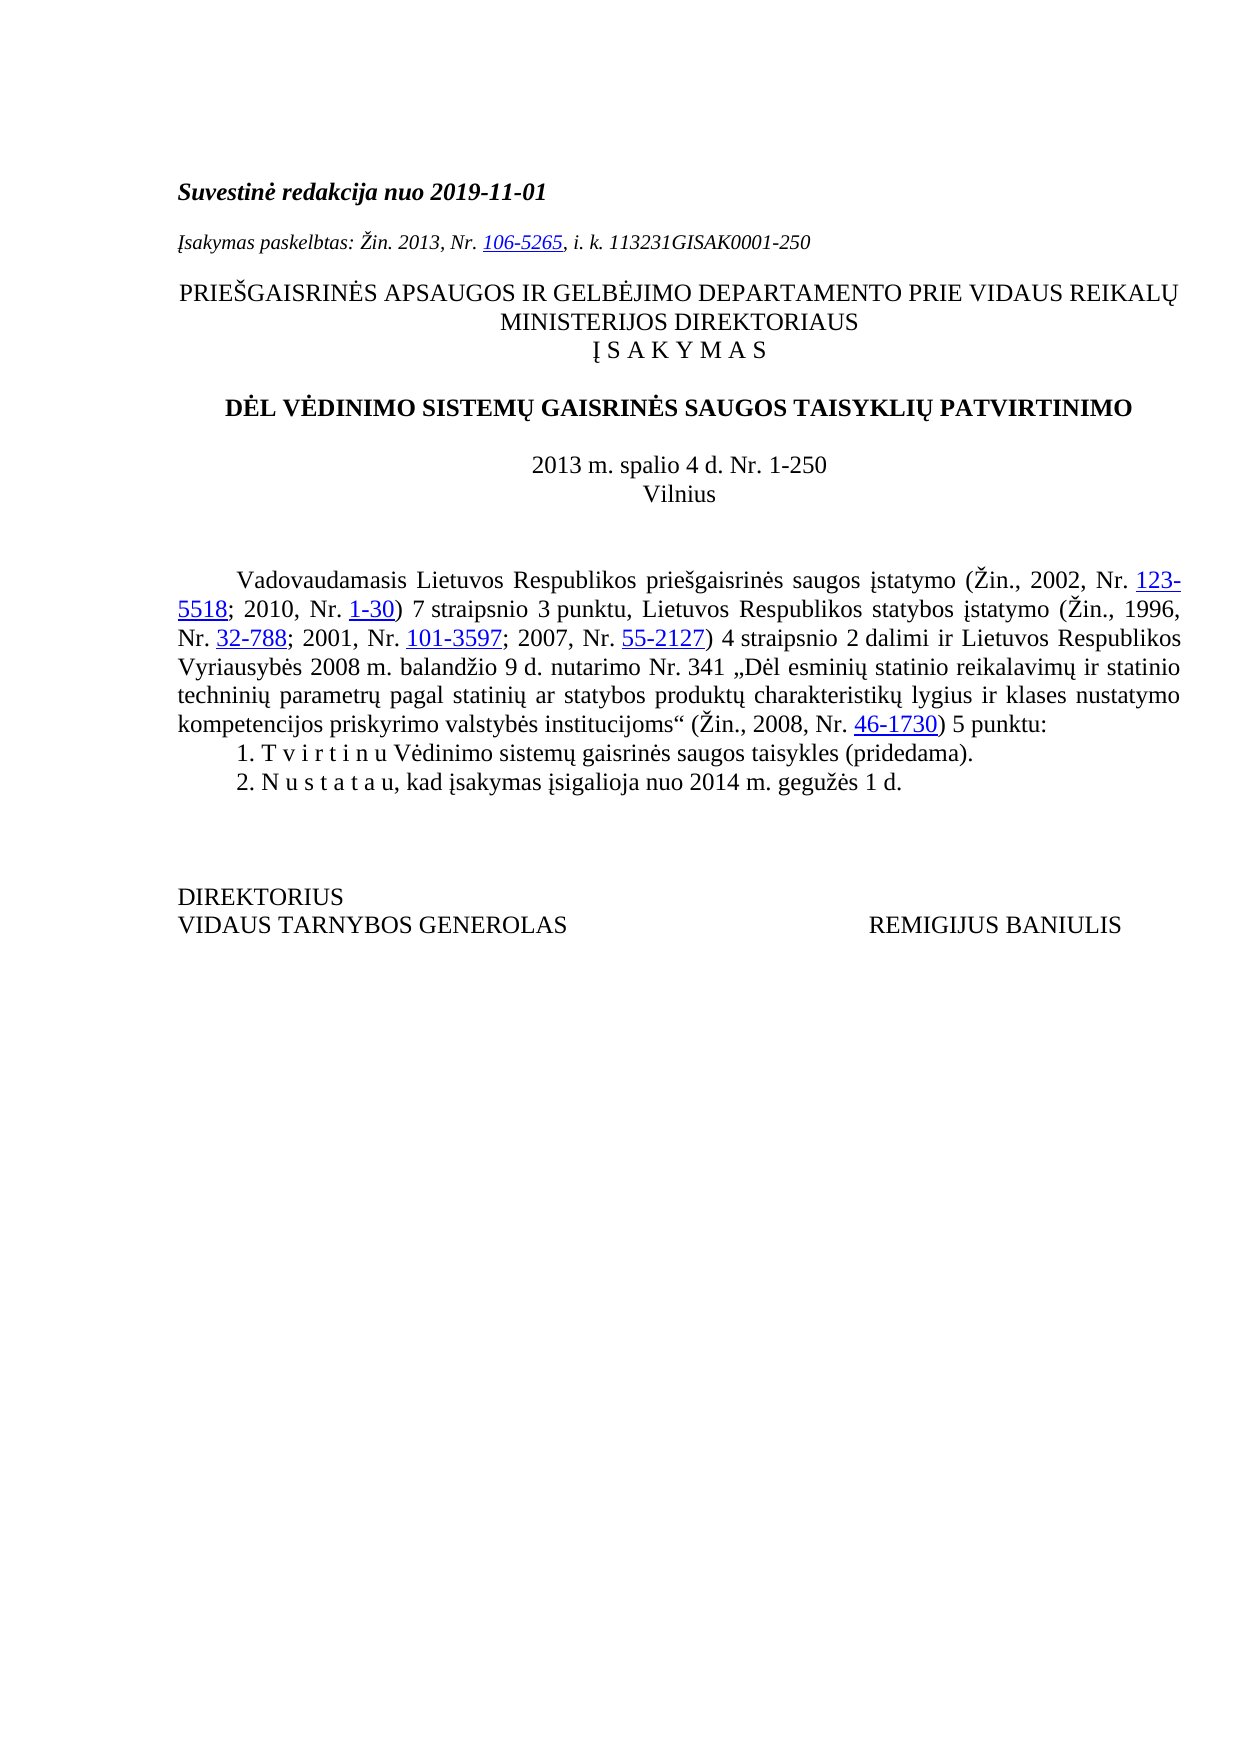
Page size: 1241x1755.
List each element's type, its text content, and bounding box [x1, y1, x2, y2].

text DĖL vėdinimo sistemų gaisrinės saugos taisyklių PATVIRTINIMO [177, 393, 1181, 422]
text PRIEŠGAISRINĖS APSAUGOS IR GELBĖJIMO DEPARTAMENTO PRIE VIDAUS REIKALŲ MINISTERIJOS DIREKTORIAUS [177, 278, 1181, 336]
text 2013 m. spalio 4 d. Nr. 1-250 [177, 451, 1181, 479]
text Direktorius [177, 882, 1181, 911]
text 1. T v i r t i n u Vėdinimo sistemų gaisrinės saugos taisykles (pridedama). [177, 738, 1181, 767]
text Į S A K Y M A S [177, 336, 1181, 364]
text Suvestinė redakcija nuo 2019-11-01 [177, 177, 1181, 206]
text Įsakymas paskelbtas: Žin. 2013, Nr. 106-5265, i. k. 113231GISAK0001-250 [177, 230, 1181, 254]
text vidaus tarnybos generolas Remigijus Baniulis [177, 911, 1181, 939]
text 2. N u s t a t a u, kad įsakymas įsigalioja nuo 2014 m. gegužės 1 d. [177, 767, 1181, 796]
text Vilnius [177, 479, 1181, 508]
text Vadovaudamasis Lietuvos Respublikos priešgaisrinės saugos įstatymo (Žin., 2002, Nr. 123-5518; 2010, Nr. 1-30) 7 straipsnio 3 punktu, Lietuvos Respublikos statybos įstatymo (Žin., 1996, Nr. 32-788; 2001, Nr. 101-3597; 2007, Nr. 55-2127) 4 straipsnio 2 dalimi ir Lietuvos Respublikos Vyriausybės 2008 m. balandžio 9 d. nutarimo Nr. 341 „Dėl esminių statinio reikalavimų ir statinio techninių parametrų pagal statinių ar statybos produktų charakteristikų lygius ir klases nustatymo kompetencijos priskyrimo valstybės institucijoms“ (Žin., 2008, Nr. 46-1730) 5 punktu: [177, 566, 1181, 738]
